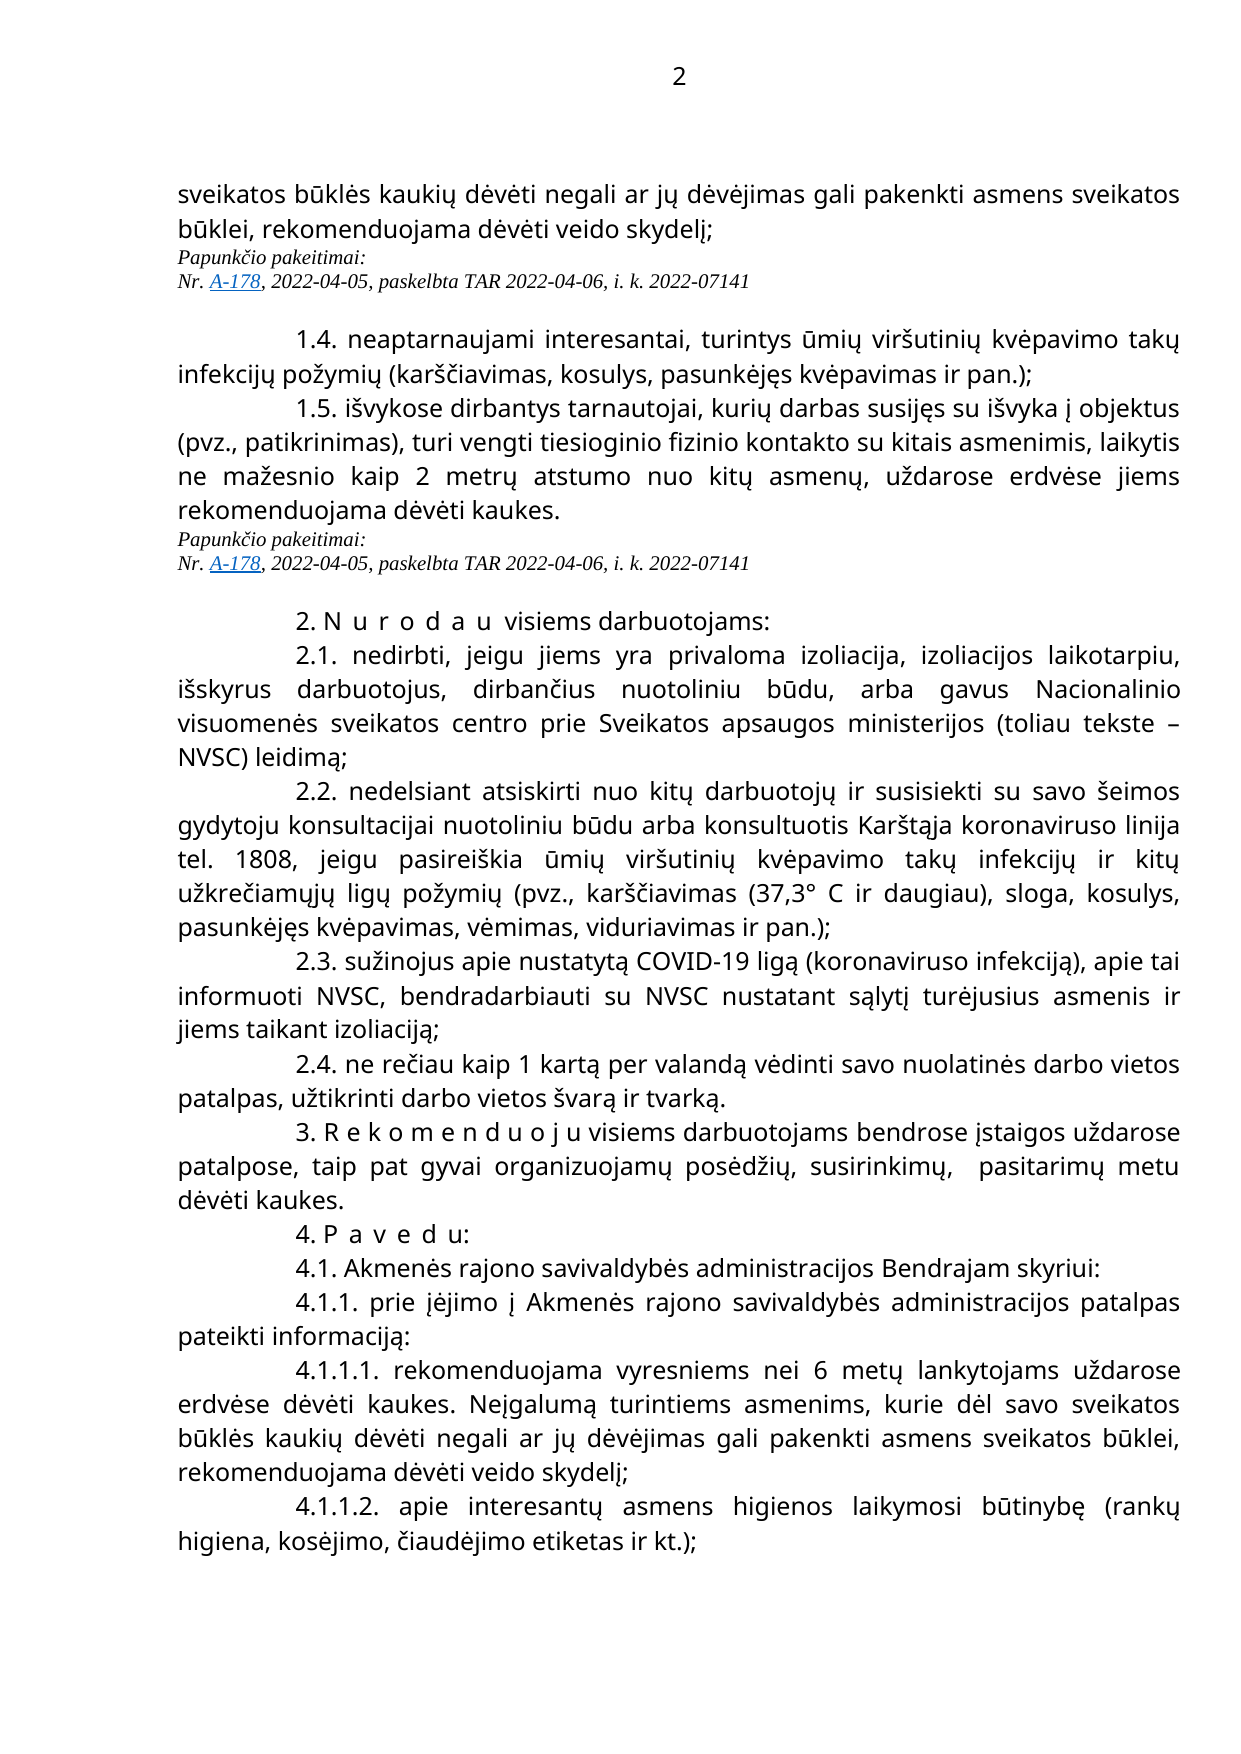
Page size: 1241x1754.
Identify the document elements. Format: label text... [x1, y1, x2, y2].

text 2.1. nedirbti, jeigu jiems yra privaloma izoliacija, izoliacijos laikotarpiu, išskyrus darbuotojus, dirbančius nuotoliniu būdu, arba gavus Nacionalinio visuomenės sveikatos centro prie Sveikatos apsaugos ministerijos (toliau tekste – NVSC) leidimą; [177, 637, 1181, 774]
text sveikatos būklės kaukių dėvėti negali ar jų dėvėjimas gali pakenkti asmens sveikatos būklei, rekomenduojama dėvėti veido skydelį; [177, 177, 1181, 245]
text 1.5. išvykose dirbantys tarnautojai, kurių darbas susijęs su išvyka į objektus (pvz., patikrinimas), turi vengti tiesioginio fizinio kontakto su kitais asmenimis, laikytis ne mažesnio kaip 2 metrų atstumo nuo kitų asmenų, uždarose erdvėse jiems rekomenduojama dėvėti kaukes. [177, 390, 1181, 527]
text 2.2. nedelsiant atsiskirti nuo kitų darbuotojų ir susisiekti su savo šeimos gydytoju konsultacijai nuotoliniu būdu arba konsultuotis Karštąja koronaviruso linija tel. 1808, jeigu pasireiškia ūmių viršutinių kvėpavimo takų infekcijų ir kitų užkrečiamųjų ligų požymių (pvz., karščiavimas (37,3° C ir daugiau), sloga, kosulys, pasunkėjęs kvėpavimas, vėmimas, viduriavimas ir pan.); [177, 774, 1181, 944]
text Nr. A-178, 2022-04-05, paskelbta TAR 2022-04-06, i. k. 2022-07141 [177, 269, 1181, 293]
text 4.1. Akmenės rajono savivaldybės administracijos Bendrajam skyriui: [177, 1251, 1181, 1285]
text Papunkčio pakeitimai: [177, 527, 1181, 551]
text 4.1.1.1. rekomenduojama vyresniems nei 6 metų lankytojams uždarose erdvėse dėvėti kaukes. Neįgalumą turintiems asmenims, kurie dėl savo sveikatos būklės kaukių dėvėti negali ar jų dėvėjimas gali pakenkti asmens sveikatos būklei, rekomenduojama dėvėti veido skydelį; [177, 1353, 1181, 1489]
text 1.4. neaptarnaujami interesantai, turintys ūmių viršutinių kvėpavimo takų infekcijų požymių (karščiavimas, kosulys, pasunkėjęs kvėpavimas ir pan.); [177, 322, 1181, 390]
text 2.3. sužinojus apie nustatytą COVID-19 ligą (koronaviruso infekciją), apie tai informuoti NVSC, bendradarbiauti su NVSC nustatant sąlytį turėjusius asmenis ir jiems taikant izoliaciją; [177, 944, 1181, 1046]
text 2. N u r o d a u visiems darbuotojams: [177, 603, 1181, 637]
text 4.1.1.2. apie interesantų asmens higienos laikymosi būtinybę (rankų higiena, kosėjimo, čiaudėjimo etiketas ir kt.); [177, 1489, 1181, 1557]
text Papunkčio pakeitimai: [177, 245, 1181, 269]
text 4. P a v e d u: [177, 1217, 1181, 1251]
text 3. R e k o m e n d u o j u visiems darbuotojams bendrose įstaigos uždarose patalpose, taip pat gyvai organizuojamų posėdžių, susirinkimų, pasitarimų metu dėvėti kaukes. [177, 1114, 1181, 1217]
text Nr. A-178, 2022-04-05, paskelbta TAR 2022-04-06, i. k. 2022-07141 [177, 551, 1181, 575]
text 4.1.1. prie įėjimo į Akmenės rajono savivaldybės administracijos patalpas pateikti informaciją: [177, 1285, 1181, 1353]
text 2.4. ne rečiau kaip 1 kartą per valandą vėdinti savo nuolatinės darbo vietos patalpas, užtikrinti darbo vietos švarą ir tvarką. [177, 1046, 1181, 1114]
